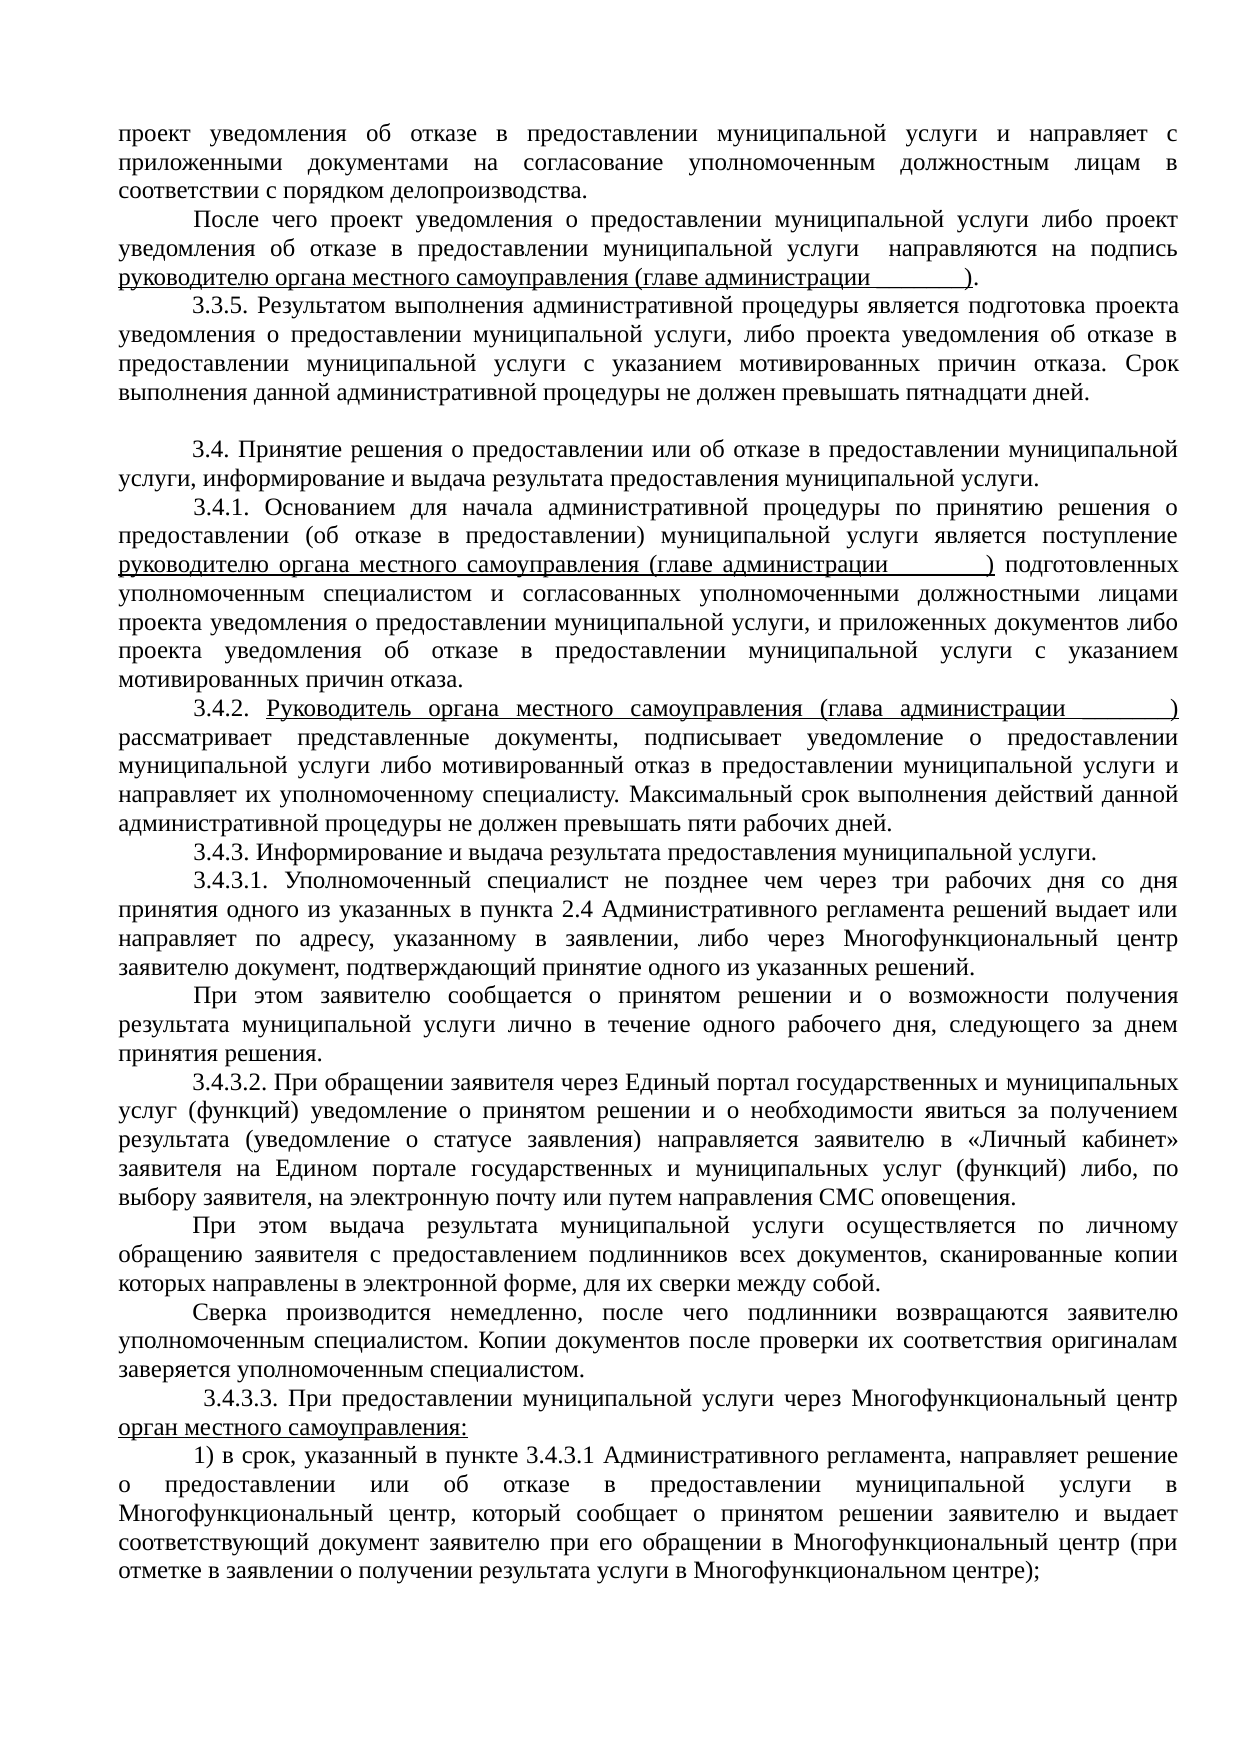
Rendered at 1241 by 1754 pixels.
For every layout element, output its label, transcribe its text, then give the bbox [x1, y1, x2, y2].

text При этом заявителю сообщается о принятом решении и о возможности получения результата муниципальной услуги лично в течение одного рабочего дня, следующего за днем принятия решения. [118, 981, 1179, 1067]
text При этом выдача результата муниципальной услуги осуществляется по личному обращению заявителя с предоставлением подлинников всех документов, сканированные копии которых направлены в электронной форме, для их сверки между собой. [118, 1211, 1179, 1297]
text 3.4.3. Информирование и выдача результата предоставления муниципальной услуги. [118, 837, 1179, 866]
text После чего проект уведомления о предоставлении муниципальной услуги либо проект уведомления об отказе в предоставлении муниципальной услуги направляются на подпись руководителю органа местного самоуправления (главе администрации _______). [118, 204, 1179, 291]
text 3.4.1. Основанием для начала административной процедуры по принятию решения о предоставлении (об отказе в предоставлении) муниципальной услуги является поступление руководителю органа местного самоуправления (главе администрации _______) подготовленных уполномоченным специалистом и согласованных уполномоченными должностными лицами проекта уведомления о предоставлении муниципальной услуги, и приложенных документов либо проекта уведомления об отказе в предоставлении муниципальной услуги с указанием мотивированных причин отказа. [118, 492, 1179, 693]
text 1) в срок, указанный в пункте 3.4.3.1 Административного регламента, направляет решение о предоставлении или об отказе в предоставлении муниципальной услуги в Многофункциональный центр, который сообщает о принятом решении заявителю и выдает соответствующий документ заявителю при его обращении в Многофункциональный центр (при отметке в заявлении о получении результата услуги в Многофункциональном центре); [118, 1441, 1179, 1584]
text 3.4.3.3. При предоставлении муниципальной услуги через Многофункциональный центр орган местного самоуправления: [118, 1383, 1179, 1441]
text 3.4.3.1. Уполномоченный специалист не позднее чем через три рабочих дня со дня принятия одного из указанных в пункта 2.4 Административного регламента решений выдает или направляет по адресу, указанному в заявлении, либо через Многофункциональный центр заявителю документ, подтверждающий принятие одного из указанных решений. [118, 866, 1179, 981]
text 3.4.3.2. При обращении заявителя через Единый портал государственных и муниципальных услуг (функций) уведомление о принятом решении и о необходимости явиться за получением результата (уведомление о статусе заявления) направляется заявителю в «Личный кабинет» заявителя на Едином портале государственных и муниципальных услуг (функций) либо, по выбору заявителя, на электронную почту или путем направления СМС оповещения. [118, 1067, 1179, 1211]
text проект уведомления об отказе в предоставлении муниципальной услуги и направляет с приложенными документами на согласование уполномоченным должностным лицам в соответствии с порядком делопроизводства. [118, 118, 1179, 204]
text 3.3.5. Результатом выполнения административной процедуры является подготовка проекта уведомления о предоставлении муниципальной услуги, либо проекта уведомления об отказе в предоставлении муниципальной услуги с указанием мотивированных причин отказа. Срок выполнения данной административной процедуры не должен превышать пятнадцати дней. [118, 291, 1179, 406]
text 3.4. Принятие решения о предоставлении или об отказе в предоставлении муниципальной услуги, информирование и выдача результата предоставления муниципальной услуги. [118, 434, 1179, 492]
text 3.4.2. Руководитель органа местного самоуправления (глава администрации _______) рассматривает представленные документы, подписывает уведомление о предоставлении муниципальной услуги либо мотивированный отказ в предоставлении муниципальной услуги и направляет их уполномоченному специалисту. Максимальный срок выполнения действий данной административной процедуры не должен превышать пяти рабочих дней. [118, 693, 1179, 837]
text Сверка производится немедленно, после чего подлинники возвращаются заявителю уполномоченным специалистом. Копии документов после проверки их соответствия оригиналам заверяется уполномоченным специалистом. [118, 1297, 1179, 1383]
